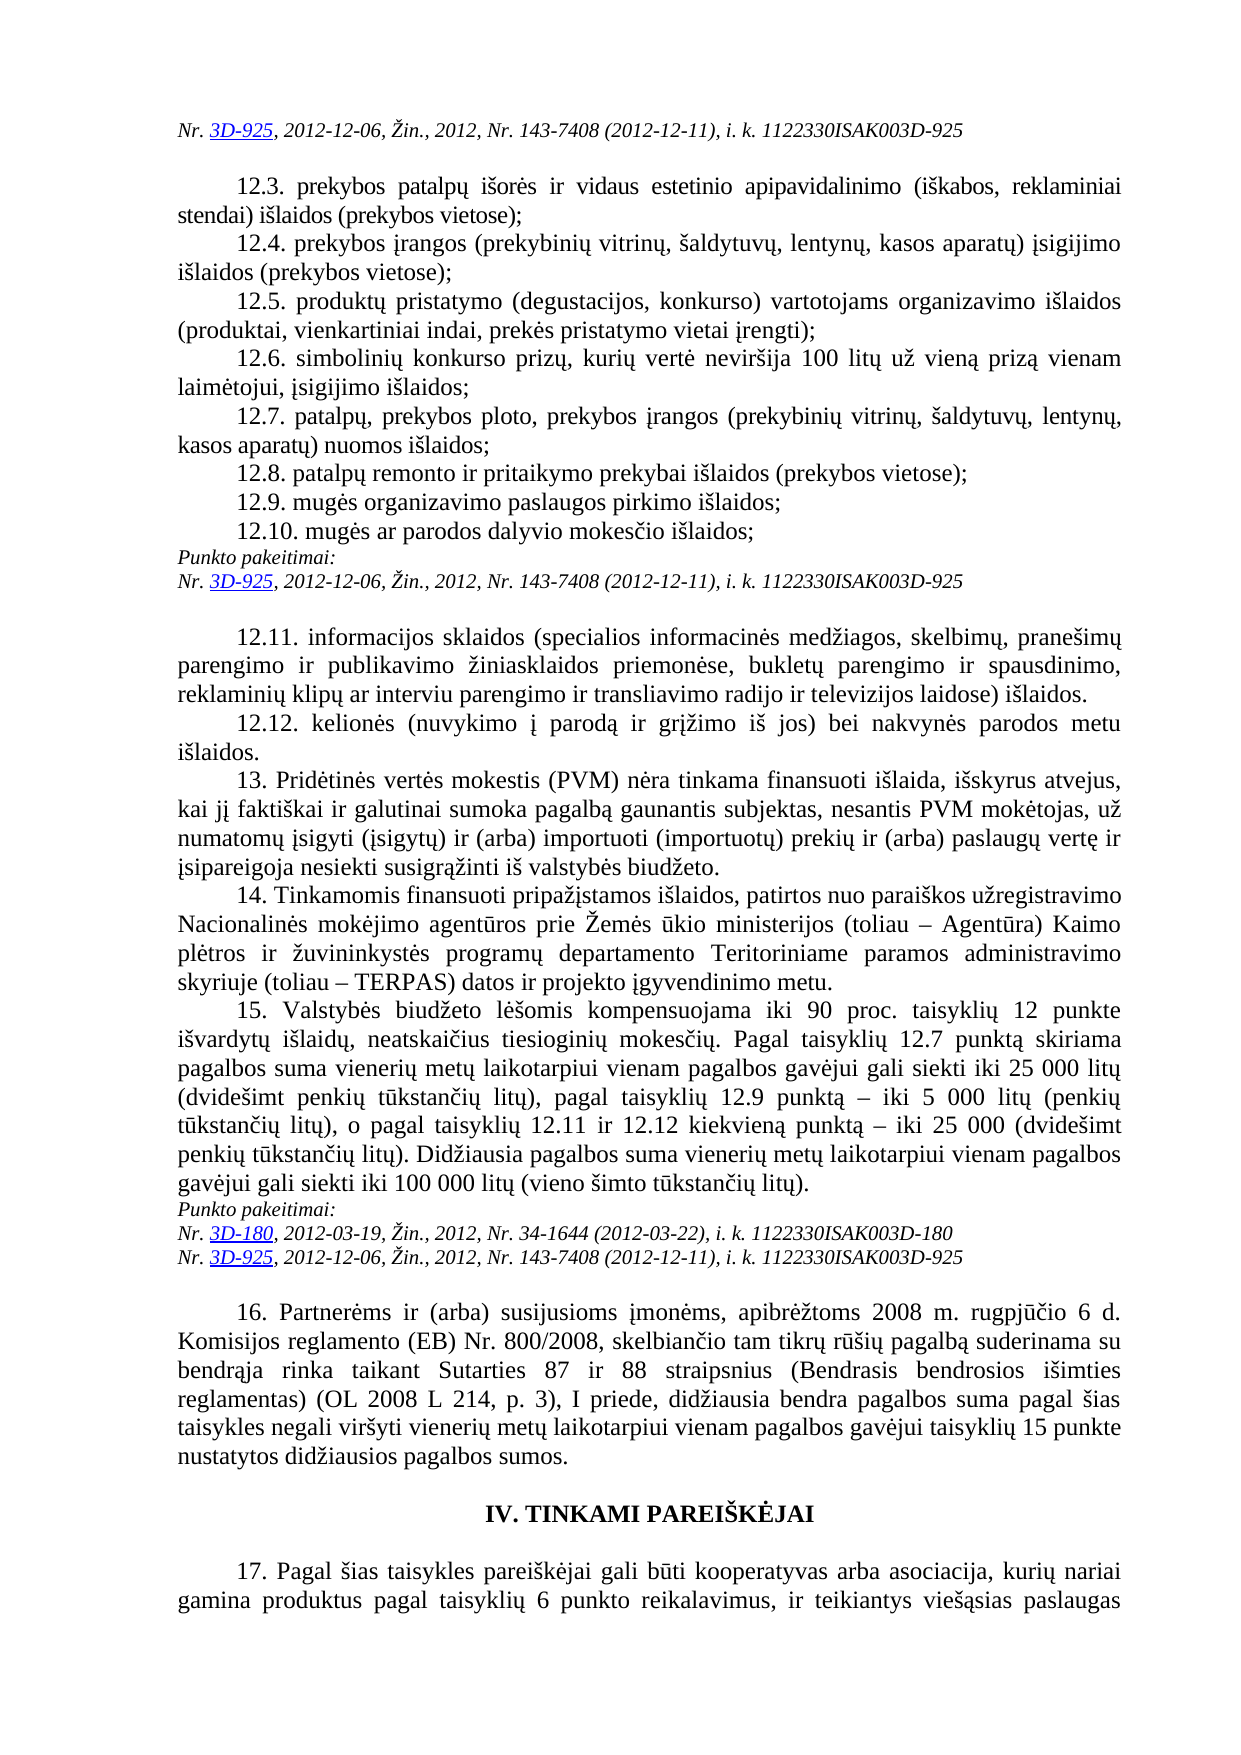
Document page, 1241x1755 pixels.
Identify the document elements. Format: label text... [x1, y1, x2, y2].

text Punkto pakeitimai: [177, 545, 1122, 569]
text 13. Pridėtinės vertės mokestis (PVM) nėra tinkama finansuoti išlaida, išskyrus atvejus, kai jį faktiškai ir galutinai sumoka pagalbą gaunantis subjektas, nesantis PVM mokėtojas, už numatomų įsigyti (įsigytų) ir (arba) importuoti (importuotų) prekių ir (arba) paslaugų vertę ir įsipareigoja nesiekti susigrąžinti iš valstybės biudžeto. [177, 765, 1122, 880]
text 15. Valstybės biudžeto lėšomis kompensuojama iki 90 proc. taisyklių 12 punkte išvardytų išlaidų, neatskaičius tiesioginių mokesčių. Pagal taisyklių 12.7 punktą skiriama pagalbos suma vienerių metų laikotarpiui vienam pagalbos gavėjui gali siekti iki 25 000 litų (dvidešimt penkių tūkstančių litų), pagal taisyklių 12.9 punktą – iki 5 000 litų (penkių tūkstančių litų), o pagal taisyklių 12.11 ir 12.12 kiekvieną punktą – iki 25 000 (dvidešimt penkių tūkstančių litų). Didžiausia pagalbos suma vienerių metų laikotarpiui vienam pagalbos gavėjui gali siekti iki 100 000 litų (vieno šimto tūkstančių litų). [177, 995, 1122, 1197]
text 12.4. prekybos įrangos (prekybinių vitrinų, šaldytuvų, lentynų, kasos aparatų) įsigijimo išlaidos (prekybos vietose); [177, 228, 1122, 286]
text Nr. 3D-925, 2012-12-06, Žin., 2012, Nr. 143-7408 (2012-12-11), i. k. 1122330ISAK003D-925 [177, 569, 1122, 593]
text 12.5. produktų pristatymo (degustacijos, konkurso) vartotojams organizavimo išlaidos (produktai, vienkartiniai indai, prekės pristatymo vietai įrengti); [177, 286, 1122, 343]
text 12.3. prekybos patalpų išorės ir vidaus estetinio apipavidalinimo (iškabos, reklaminiai stendai) išlaidos (prekybos vietose); [177, 171, 1122, 228]
text 12.11. informacijos sklaidos (specialios informacinės medžiagos, skelbimų, pranešimų parengimo ir publikavimo žiniasklaidos priemonėse, bukletų parengimo ir spausdinimo, reklaminių klipų ar interviu parengimo ir transliavimo radijo ir televizijos laidose) išlaidos. [177, 622, 1122, 708]
text Nr. 3D-180, 2012-03-19, Žin., 2012, Nr. 34-1644 (2012-03-22), i. k. 1122330ISAK003D-180 [177, 1221, 1122, 1245]
text 12.12. kelionės (nuvykimo į parodą ir grįžimo iš jos) bei nakvynės parodos metu išlaidos. [177, 708, 1122, 765]
text 16. Partnerėms ir (arba) susijusioms įmonėms, apibrėžtoms 2008 m. rugpjūčio 6 d. Komisijos reglamento (EB) Nr. 800/2008, skelbiančio tam tikrų rūšių pagalbą suderinama su bendrąja rinka taikant Sutarties 87 ir 88 straipsnius (Bendrasis bendrosios išimties reglamentas) (OL 2008 L 214, p. 3), I priede, didžiausia bendra pagalbos suma pagal šias taisykles negali viršyti vienerių metų laikotarpiui vienam pagalbos gavėjui taisyklių 15 punkte nustatytos didžiausios pagalbos sumos. [177, 1297, 1122, 1470]
text IV. TINKAMI PAREIŠKĖJAI [177, 1499, 1122, 1527]
text 12.8. patalpų remonto ir pritaikymo prekybai išlaidos (prekybos vietose); [177, 458, 1122, 487]
text 12.9. mugės organizavimo paslaugos pirkimo išlaidos; [177, 487, 1122, 516]
text Punkto pakeitimai: [177, 1197, 1122, 1221]
text 17. Pagal šias taisykles pareiškėjai gali būti kooperatyvas arba asociacija, kurių nariai gamina produktus pagal taisyklių 6 punkto reikalavimus, ir teikiantys viešąsias paslaugas [177, 1556, 1122, 1614]
text Nr. 3D-925, 2012-12-06, Žin., 2012, Nr. 143-7408 (2012-12-11), i. k. 1122330ISAK003D-925 [177, 1245, 1122, 1269]
text 14. Tinkamomis finansuoti pripažįstamos išlaidos, patirtos nuo paraiškos užregistravimo Nacionalinės mokėjimo agentūros prie Žemės ūkio ministerijos (toliau – Agentūra) Kaimo plėtros ir žuvininkystės programų departamento Teritoriniame paramos administravimo skyriuje (toliau – TERPAS) datos ir projekto įgyvendinimo metu. [177, 880, 1122, 995]
text 12.7. patalpų, prekybos ploto, prekybos įrangos (prekybinių vitrinų, šaldytuvų, lentynų, kasos aparatų) nuomos išlaidos; [177, 401, 1122, 458]
text 12.10. mugės ar parodos dalyvio mokesčio išlaidos; [177, 516, 1122, 545]
text Nr. 3D-925, 2012-12-06, Žin., 2012, Nr. 143-7408 (2012-12-11), i. k. 1122330ISAK003D-925 [177, 118, 1122, 142]
text 12.6. simbolinių konkurso prizų, kurių vertė neviršija 100 litų už vieną prizą vienam laimėtojui, įsigijimo išlaidos; [177, 343, 1122, 401]
